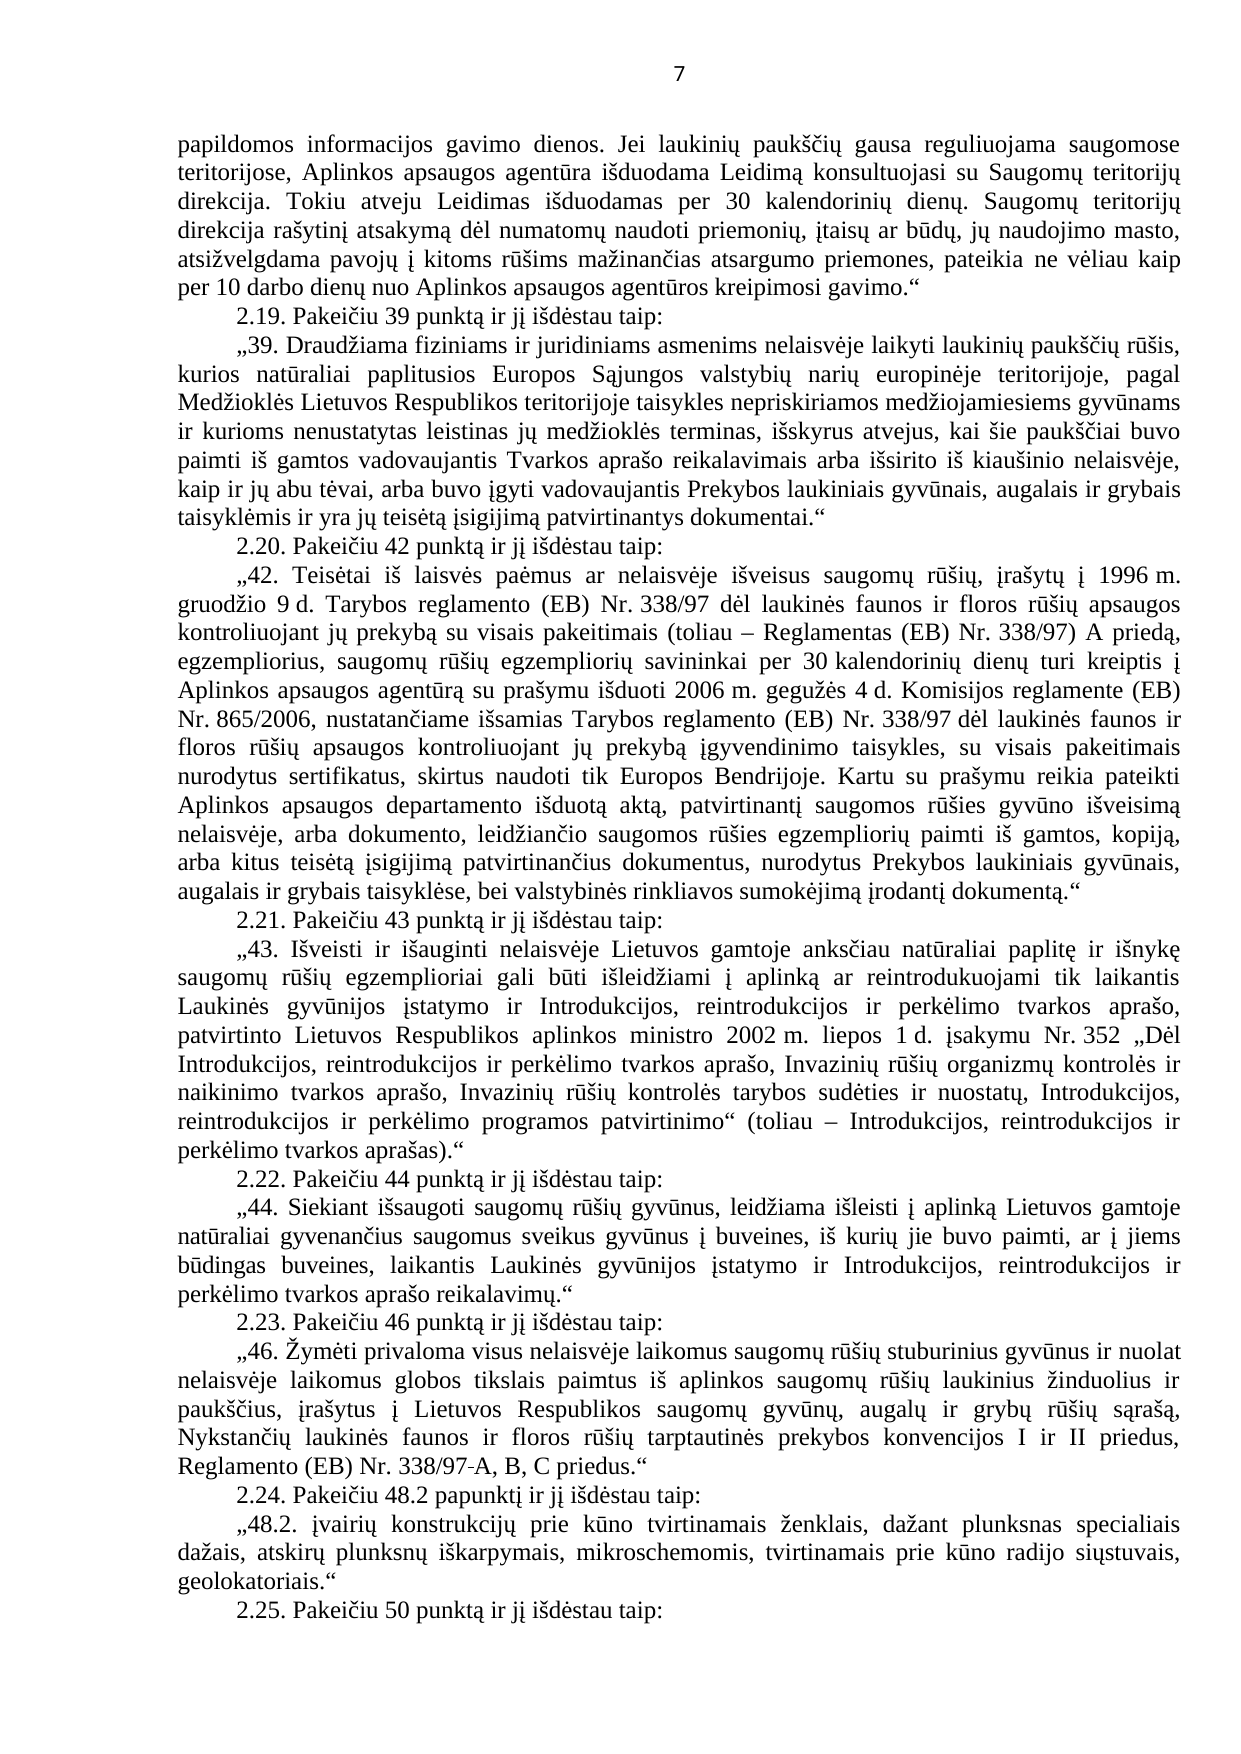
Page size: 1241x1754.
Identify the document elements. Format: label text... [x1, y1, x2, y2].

text 2.24. Pakeičiu 48.2 papunktį ir jį išdėstau taip: [177, 1480, 1181, 1509]
text 2.23. Pakeičiu 46 punktą ir jį išdėstau taip: [177, 1307, 1181, 1336]
text 2.22. Pakeičiu 44 punktą ir jį išdėstau taip: [177, 1164, 1181, 1192]
text „39. Draudžiama fiziniams ir juridiniams asmenims nelaisvėje laikyti laukinių paukščių rūšis, kurios natūraliai paplitusios Europos Sąjungos valstybių narių europinėje teritorijoje, pagal Medžioklės Lietuvos Respublikos teritorijoje taisykles nepriskiriamos medžiojamiesiems gyvūnams ir kurioms nenustatytas leistinas jų medžioklės terminas, išskyrus atvejus, kai šie paukščiai buvo paimti iš gamtos vadovaujantis Tvarkos aprašo reikalavimais arba išsirito iš kiaušinio nelaisvėje, kaip ir jų abu tėvai, arba buvo įgyti vadovaujantis Prekybos laukiniais gyvūnais, augalais ir grybais taisyklėmis ir yra jų teisėtą įsigijimą patvirtinantys dokumentai.“ [177, 330, 1181, 531]
text „43. Išveisti ir išauginti nelaisvėje Lietuvos gamtoje anksčiau natūraliai paplitę ir išnykę saugomų rūšių egzemplioriai gali būti išleidžiami į aplinką ar reintrodukuojami tik laikantis Laukinės gyvūnijos įstatymo ir Introdukcijos, reintrodukcijos ir perkėlimo tvarkos aprašo, patvirtinto Lietuvos Respublikos aplinkos ministro 2002 m. liepos 1 d. įsakymu Nr. 352 „Dėl Introdukcijos, reintrodukcijos ir perkėlimo tvarkos aprašo, Invazinių rūšių organizmų kontrolės ir naikinimo tvarkos aprašo, Invazinių rūšių kontrolės tarybos sudėties ir nuostatų, Introdukcijos, reintrodukcijos ir perkėlimo programos patvirtinimo“ (toliau – Introdukcijos, reintrodukcijos ir perkėlimo tvarkos aprašas).“ [177, 934, 1181, 1164]
text 2.19. Pakeičiu 39 punktą ir jį išdėstau taip: [177, 301, 1181, 330]
text papildomos informacijos gavimo dienos. Jei laukinių paukščių gausa reguliuojama saugomose teritorijose, Aplinkos apsaugos agentūra išduodama Leidimą konsultuojasi su Saugomų teritorijų direkcija. Tokiu atveju Leidimas išduodamas per 30 kalendorinių dienų. Saugomų teritorijų direkcija rašytinį atsakymą dėl numatomų naudoti priemonių, įtaisų ar būdų, jų naudojimo masto, atsižvelgdama pavojų į kitoms rūšims mažinančias atsargumo priemones, pateikia ne vėliau kaip per 10 darbo dienų nuo Aplinkos apsaugos agentūros kreipimosi gavimo.“ [177, 129, 1181, 301]
text „44. Siekiant išsaugoti saugomų rūšių gyvūnus, leidžiama išleisti į aplinką Lietuvos gamtoje natūraliai gyvenančius saugomus sveikus gyvūnus į buveines, iš kurių jie buvo paimti, ar į jiems būdingas buveines, laikantis Laukinės gyvūnijos įstatymo ir Introdukcijos, reintrodukcijos ir perkėlimo tvarkos aprašo reikalavimų.“ [177, 1192, 1181, 1307]
text 2.21. Pakeičiu 43 punktą ir jį išdėstau taip: [177, 905, 1181, 934]
text 2.20. Pakeičiu 42 punktą ir jį išdėstau taip: [177, 531, 1181, 560]
text „48.2. įvairių konstrukcijų prie kūno tvirtinamais ženklais, dažant plunksnas specialiais dažais, atskirų plunksnų iškarpymais, mikroschemomis, tvirtinamais prie kūno radijo siųstuvais, geolokatoriais.“ [177, 1509, 1181, 1595]
text „42. Teisėtai iš laisvės paėmus ar nelaisvėje išveisus saugomų rūšių, įrašytų į 1996 m. gruodžio 9 d. Tarybos reglamento (EB) Nr. 338/97 dėl laukinės faunos ir floros rūšių apsaugos kontroliuojant jų prekybą su visais pakeitimais (toliau – Reglamentas (EB) Nr. 338/97) A priedą, egzempliorius, saugomų rūšių egzempliorių savininkai per 30 kalendorinių dienų turi kreiptis į Aplinkos apsaugos agentūrą su prašymu išduoti 2006 m. gegužės 4 d. Komisijos reglamente (EB) Nr. 865/2006, nustatančiame išsamias Tarybos reglamento (EB) Nr. 338/97 dėl laukinės faunos ir floros rūšių apsaugos kontroliuojant jų prekybą įgyvendinimo taisykles, su visais pakeitimais nurodytus sertifikatus, skirtus naudoti tik Europos Bendrijoje. Kartu su prašymu reikia pateikti Aplinkos apsaugos departamento išduotą aktą, patvirtinantį saugomos rūšies gyvūno išveisimą nelaisvėje, arba dokumento, leidžiančio saugomos rūšies egzempliorių paimti iš gamtos, kopiją, arba kitus teisėtą įsigijimą patvirtinančius dokumentus, nurodytus Prekybos laukiniais gyvūnais, augalais ir grybais taisyklėse, bei valstybinės rinkliavos sumokėjimą įrodantį dokumentą.“ [177, 560, 1181, 905]
text 2.25. Pakeičiu 50 punktą ir jį išdėstau taip: [177, 1595, 1181, 1624]
text „46. Žymėti privaloma visus nelaisvėje laikomus saugomų rūšių stuburinius gyvūnus ir nuolat nelaisvėje laikomus globos tikslais paimtus iš aplinkos saugomų rūšių laukinius žinduolius ir paukščius, įrašytus į Lietuvos Respublikos saugomų gyvūnų, augalų ir grybų rūšių sąrašą, Nykstančių laukinės faunos ir floros rūšių tarptautinės prekybos konvencijos I ir II priedus, Reglamento (EB) Nr. 338/97 A, B, C priedus.“ [177, 1336, 1181, 1480]
